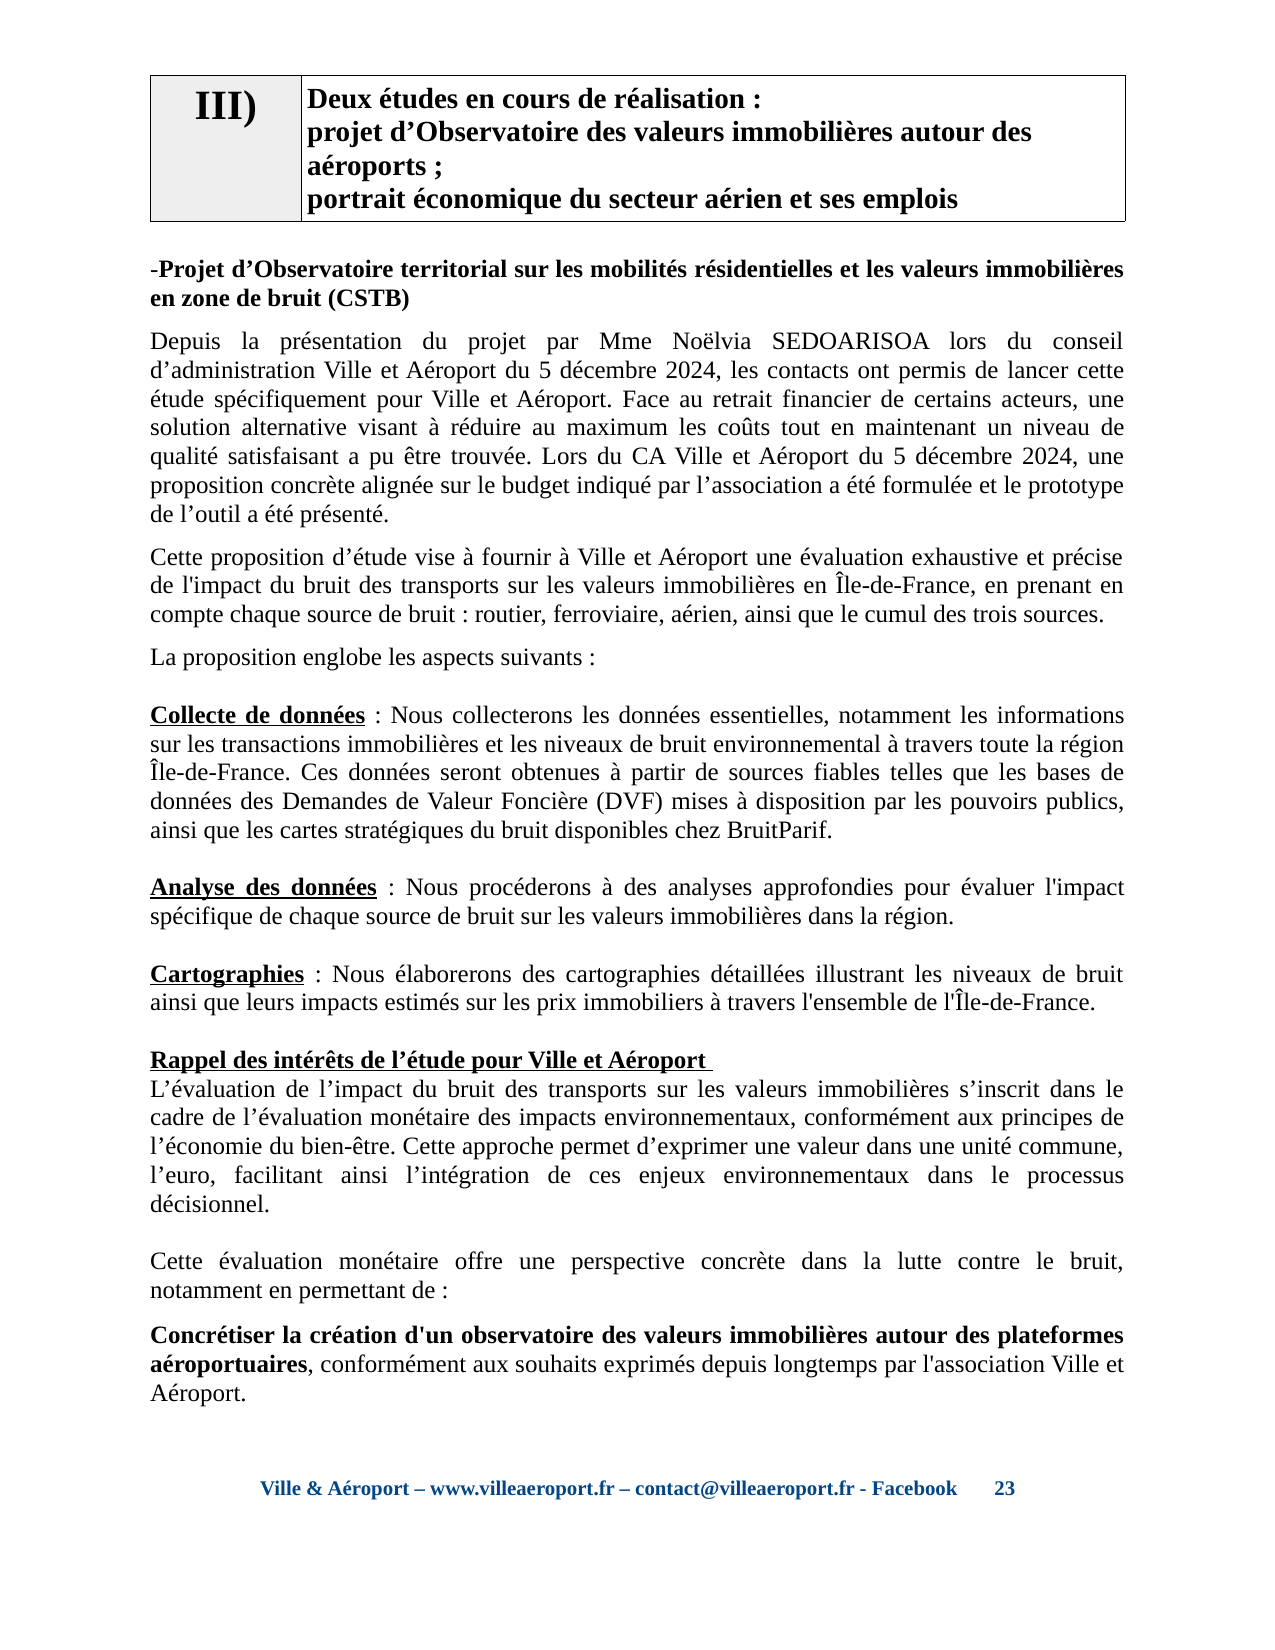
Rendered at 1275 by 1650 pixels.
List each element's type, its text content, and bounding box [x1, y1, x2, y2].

text Rappel des intérêts de l’étude pour Ville et Aéroport [150, 1045, 1125, 1074]
text Concrétiser la création d'un observatoire des valeurs immobilières autour des plateformes aéroportuaires, conformément aux souhaits exprimés depuis longtemps par l'association Ville et Aéroport. [150, 1321, 1125, 1407]
text -Projet d’Observatoire territorial sur les mobilités résidentielles et les valeurs immobilières en zone de bruit (CSTB) [150, 254, 1125, 312]
text Cartographies : Nous élaborerons des cartographies détaillées illustrant les niveaux de bruit ainsi que leurs impacts estimés sur les prix immobiliers à travers l'ensemble de l'Île-de-France. [150, 959, 1125, 1016]
table_header III) [151, 76, 301, 221]
table_header Deux études en cours de réalisation : projet d’Observatoire des valeurs immobilières autour des aéroports ; portrait économique du secteur aérien et ses emplois [302, 76, 1125, 221]
text Cette évaluation monétaire offre une perspective concrète dans la lutte contre le bruit, notamment en permettant de : [150, 1246, 1125, 1304]
text Analyse des données : Nous procéderons à des analyses approfondies pour évaluer l'impact spécifique de chaque source de bruit sur les valeurs immobilières dans la région. [150, 872, 1125, 930]
text Collecte de données : Nous collecterons les données essentielles, notamment les informations sur les transactions immobilières et les niveaux de bruit environnemental à travers toute la région Île-de-France. Ces données seront obtenues à partir de sources fiables telles que les bases de données des Demandes de Valeur Foncière (DVF) mises à disposition par les pouvoirs publics, ainsi que les cartes stratégiques du bruit disponibles chez BruitParif. [150, 700, 1125, 844]
text La proposition englobe les aspects suivants : [150, 642, 1125, 671]
text Depuis la présentation du projet par Mme Noëlvia SEDOARISOA lors du conseil d’administration Ville et Aéroport du 5 décembre 2024, les contacts ont permis de lancer cette étude spécifiquement pour Ville et Aéroport. Face au retrait financier de certains acteurs, une solution alternative visant à réduire au maximum les coûts tout en maintenant un niveau de qualité satisfaisant a pu être trouvée. Lors du CA Ville et Aéroport du 5 décembre 2024, une proposition concrète alignée sur le budget indiqué par l’association a été formulée et le prototype de l’outil a été présenté. [150, 326, 1125, 527]
text Cette proposition d’étude vise à fournir à Ville et Aéroport une évaluation exhaustive et précise de l'impact du bruit des transports sur les valeurs immobilières en Île-de-France, en prenant en compte chaque source de bruit : routier, ferroviaire, aérien, ainsi que le cumul des trois sources. [150, 542, 1125, 628]
text L’évaluation de l’impact du bruit des transports sur les valeurs immobilières s’inscrit dans le cadre de l’évaluation monétaire des impacts environnementaux, conformément aux principes de l’économie du bien-être. Cette approche permet d’exprimer une valeur dans une unité commune, l’euro, facilitant ainsi l’intégration de ces enjeux environnementaux dans le processus décisionnel. [150, 1074, 1125, 1217]
